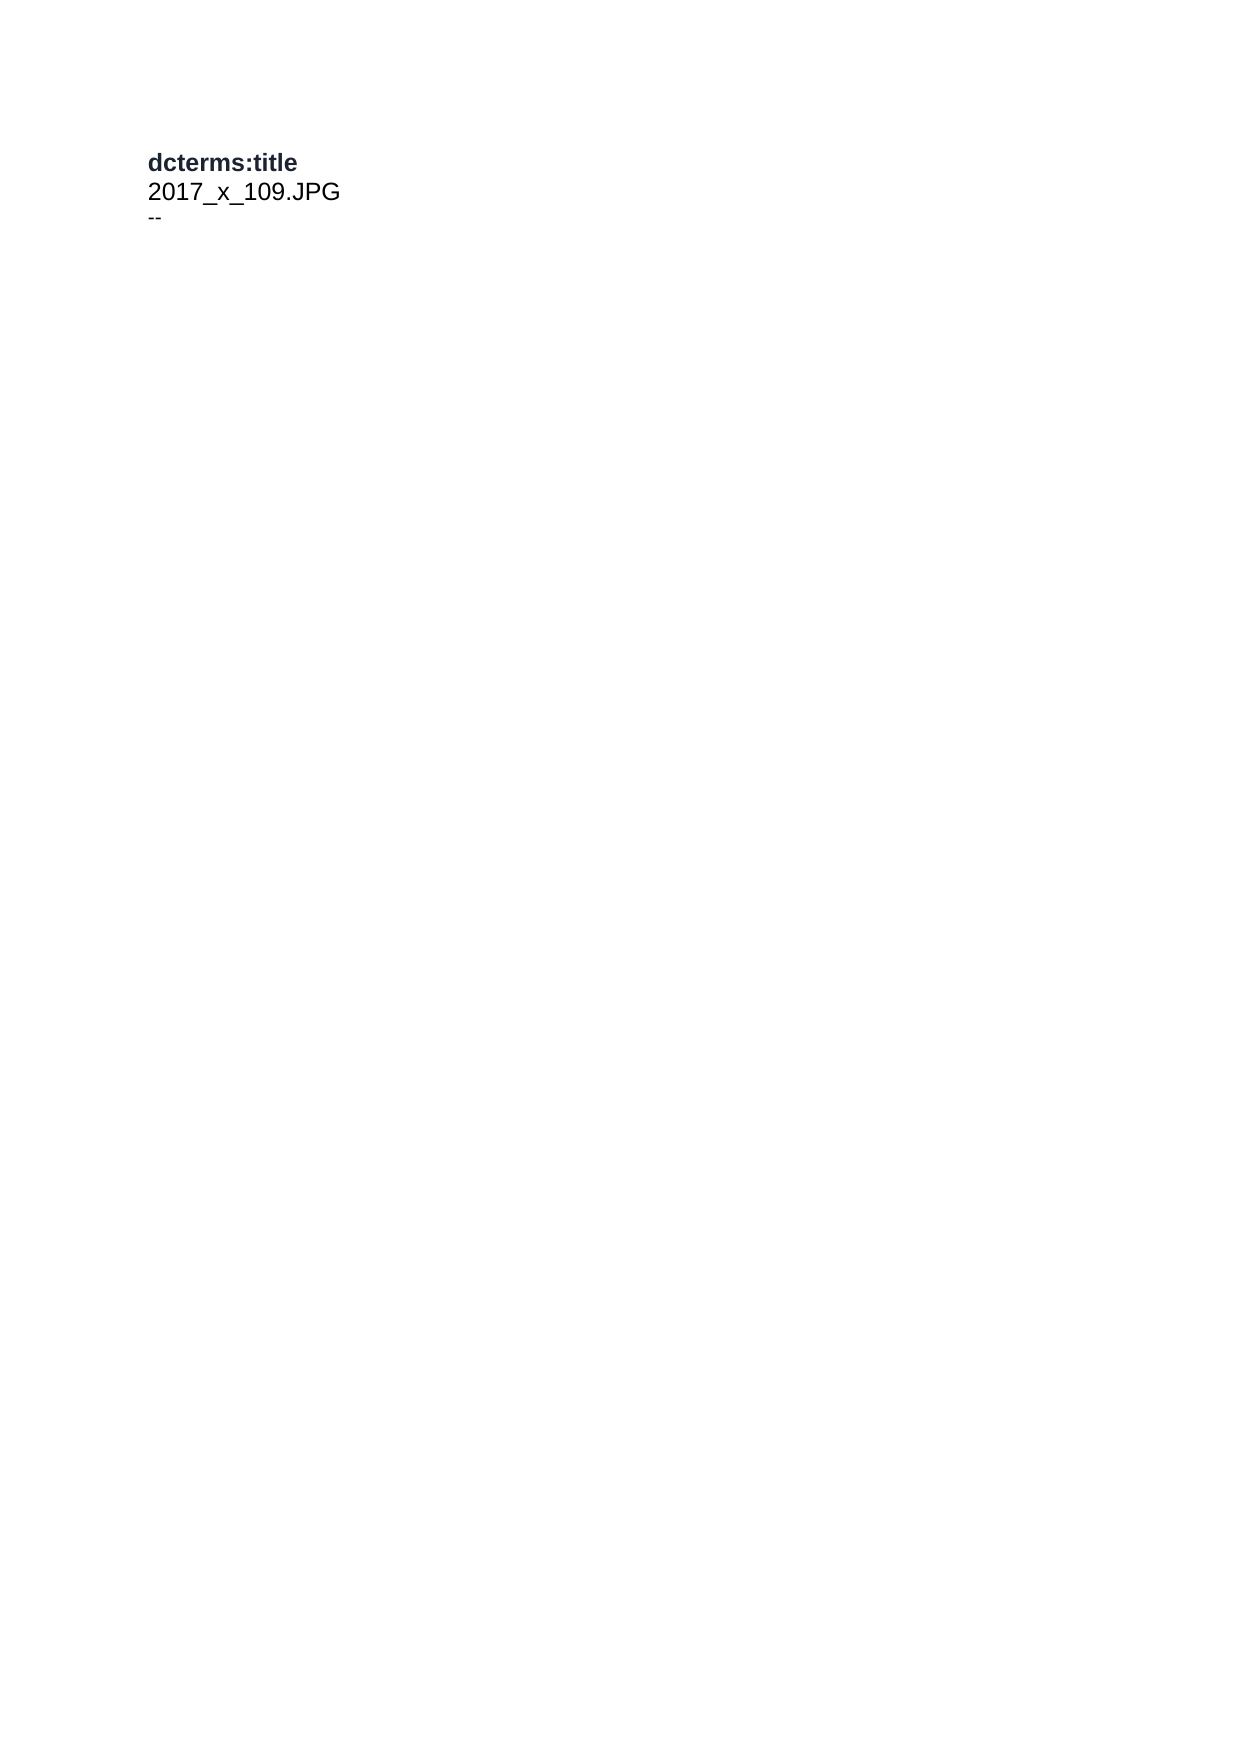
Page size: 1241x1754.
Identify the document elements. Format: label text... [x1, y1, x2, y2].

text dcterms:title [148, 148, 1092, 176]
text 2017_x_109.JPG [148, 176, 1092, 205]
text -- [148, 205, 1092, 229]
